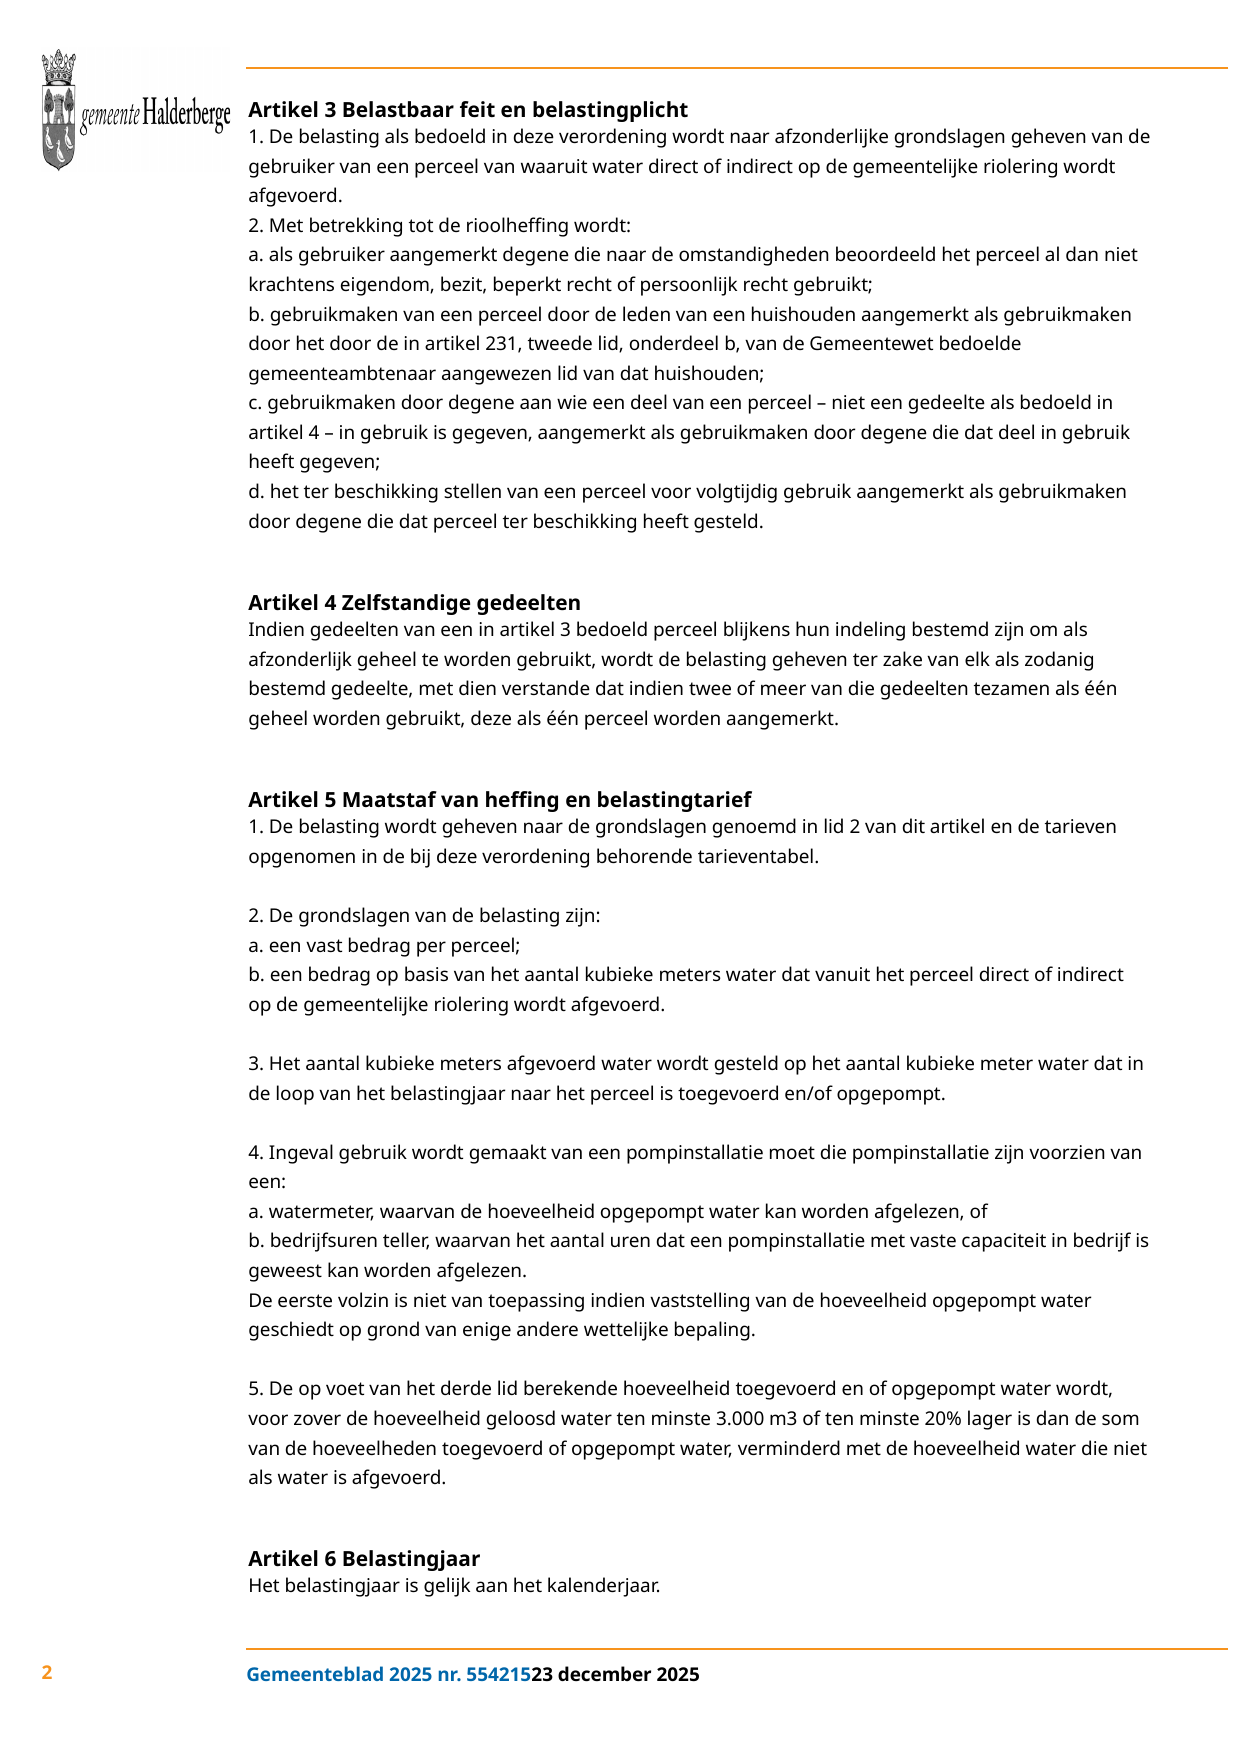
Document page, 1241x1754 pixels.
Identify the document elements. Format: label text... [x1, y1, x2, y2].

text Het belastingjaar is gelijk aan het kalenderjaar. [248, 1573, 1152, 1598]
text a. watermeter, waarvan de hoeveelheid opgepompt water kan worden afgelezen, of [248, 1198, 1152, 1224]
text 2. Met betrekking tot de rioolheffing wordt: [248, 212, 1152, 238]
text Artikel 6 Belastingjaar [248, 1544, 1152, 1573]
text Artikel 4 Zelfstandige gedeelten [248, 588, 1152, 616]
text 1. De belasting als bedoeld in deze verordening wordt naar afzonderlijke grondslagen geheven van de gebruiker van een perceel van waaruit water direct of indirect op de gemeentelijke riolering wordt afgevoerd. [248, 123, 1152, 208]
text c. gebruikmaken door degene aan wie een deel van een perceel – niet een gedeelte als bedoeld in artikel 4 – in gebruik is gegeven, aangemerkt als gebruikmaken door degene die dat deel in gebruik heeft gegeven; [248, 389, 1152, 474]
text b. gebruikmaken van een perceel door de leden van een huishouden aangemerkt als gebruikmaken door het door de in artikel 231, tweede lid, onderdeel b, van de Gemeentewet bedoelde gemeenteambtenaar aangewezen lid van dat huishouden; [248, 301, 1152, 386]
text Artikel 3 Belastbaar feit en belastingplicht [248, 95, 1152, 123]
text 2. De grondslagen van de belasting zijn: [248, 902, 1152, 928]
picture [41, 47, 231, 172]
text 4. Ingeval gebruik wordt gemaakt van een pompinstallatie moet die pompinstallatie zijn voorzien van een: [248, 1139, 1152, 1194]
text b. een bedrag op basis van het aantal kubieke meters water dat vanuit het perceel direct of indirect op de gemeentelijke riolering wordt afgevoerd. [248, 961, 1152, 1017]
text a. als gebruiker aangemerkt degene die naar de omstandigheden beoordeeld het perceel al dan niet krachtens eigendom, bezit, beperkt recht of persoonlijk recht gebruikt; [248, 242, 1152, 297]
text 1. De belasting wordt geheven naar de grondslagen genoemd in lid 2 van dit artikel en de tarieven opgenomen in de bij deze verordening behorende tarieventabel. [248, 813, 1152, 869]
text 3. Het aantal kubieke meters afgevoerd water wordt gesteld op het aantal kubieke meter water dat in de loop van het belastingjaar naar het perceel is toegevoerd en/of opgepompt. [248, 1050, 1152, 1105]
text 5. De op voet van het derde lid berekende hoeveelheid toegevoerd en of opgepompt water wordt, voor zover de hoeveelheid geloosd water ten minste 3.000 m3 of ten minste 20% lager is dan de som van de hoeveelheden toegevoerd of opgepompt water, verminderd met de hoeveelheid water die niet als water is afgevoerd. [248, 1376, 1152, 1490]
text b. bedrijfsuren teller, waarvan het aantal uren dat een pompinstallatie met vaste capaciteit in bedrijf is geweest kan worden afgelezen. [248, 1228, 1152, 1283]
text a. een vast bedrag per perceel; [248, 932, 1152, 957]
text De eerste volzin is niet van toepassing indien vaststelling van de hoeveelheid opgepompt water geschiedt op grond van enige andere wettelijke bepaling. [248, 1287, 1152, 1342]
text Indien gedeelten van een in artikel 3 bedoeld perceel blijkens hun indeling bestemd zijn om als afzonderlijk geheel te worden gebruikt, wordt de belasting geheven ter zake van elk als zodanig bestemd gedeelte, met dien verstande dat indien twee of meer van die gedeelten tezamen als één geheel worden gebruikt, deze als één perceel worden aangemerkt. [248, 616, 1152, 731]
text d. het ter beschikking stellen van een perceel voor volgtijdig gebruik aangemerkt als gebruikmaken door degene die dat perceel ter beschikking heeft gesteld. [248, 478, 1152, 533]
text Artikel 5 Maatstaf van heffing en belastingtarief [248, 785, 1152, 813]
